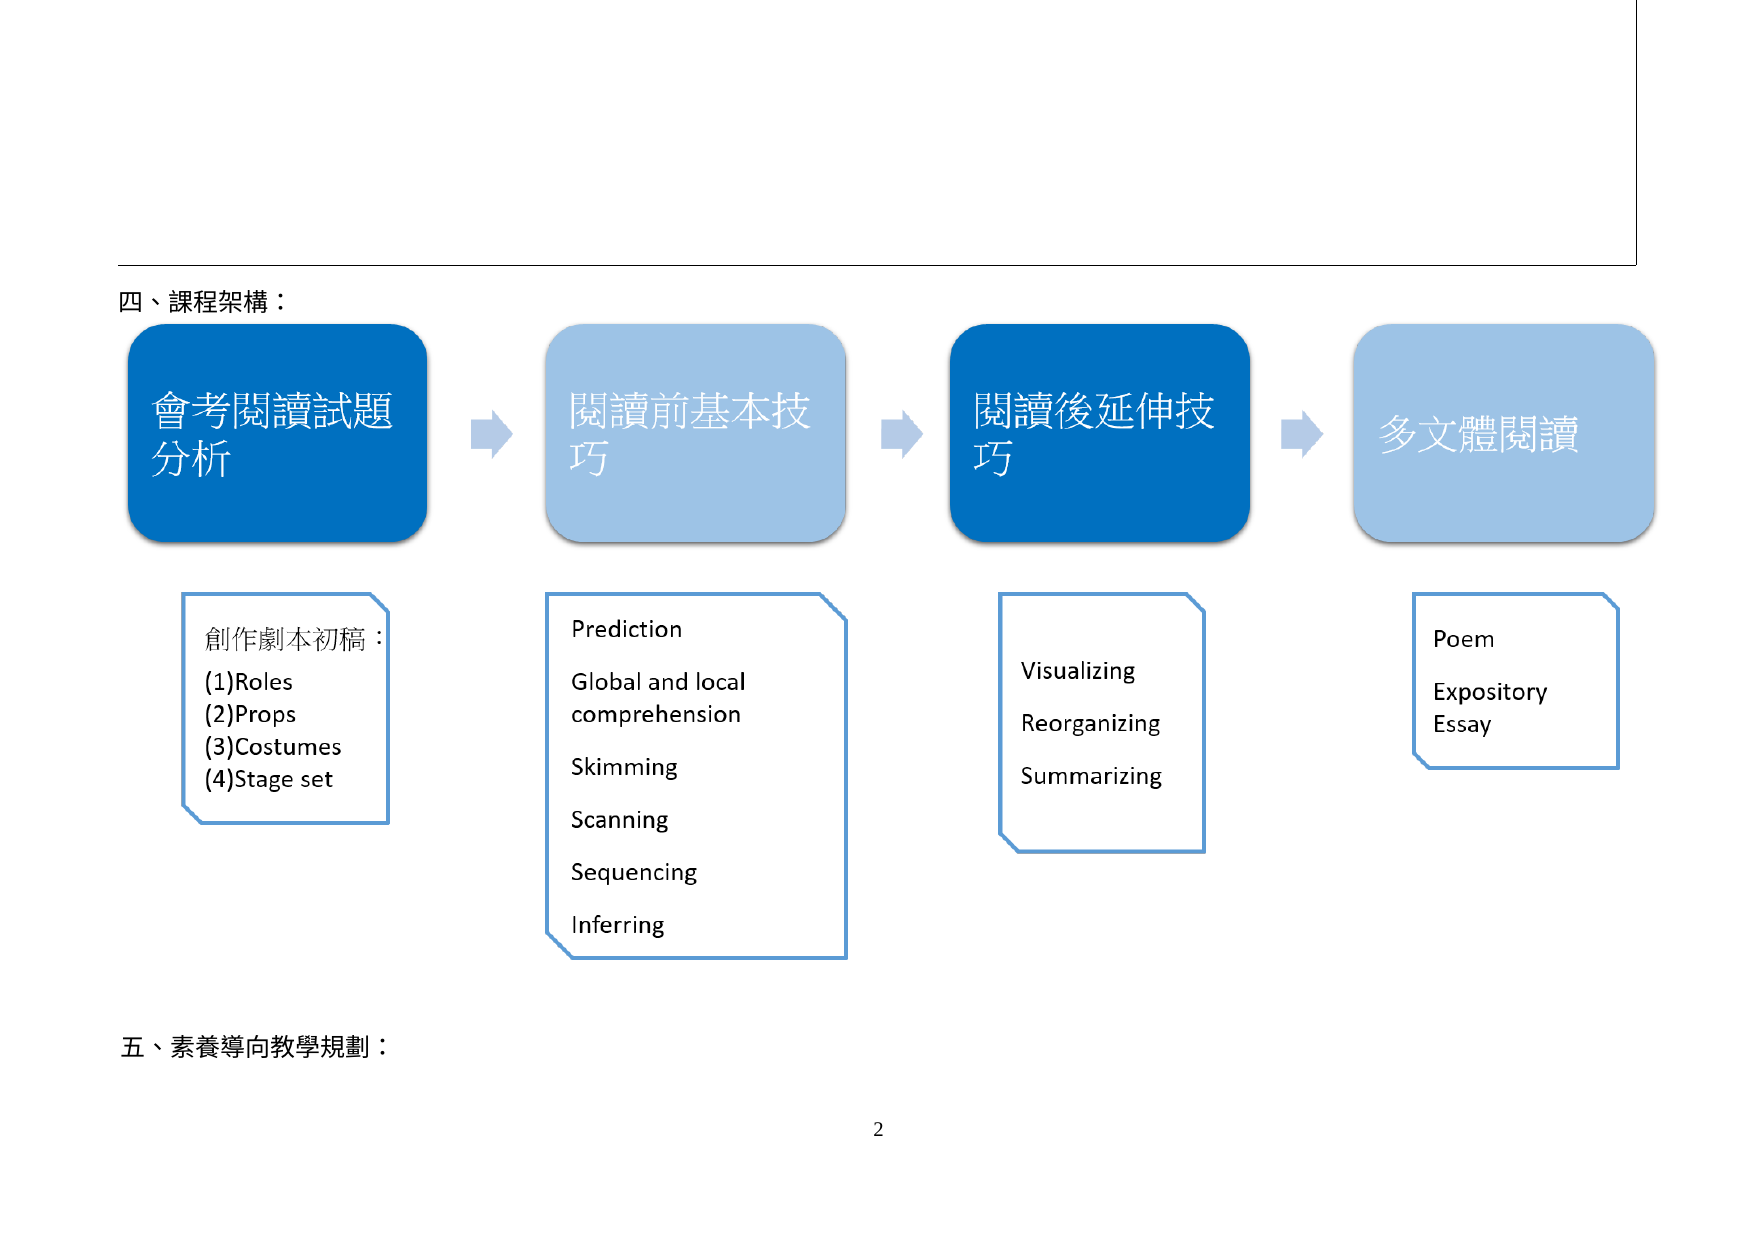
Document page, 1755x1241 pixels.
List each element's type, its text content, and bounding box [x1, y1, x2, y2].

text 四、課程架構： [118, 282, 1636, 318]
text 五、素養導向教學規劃： [118, 1027, 1636, 1063]
